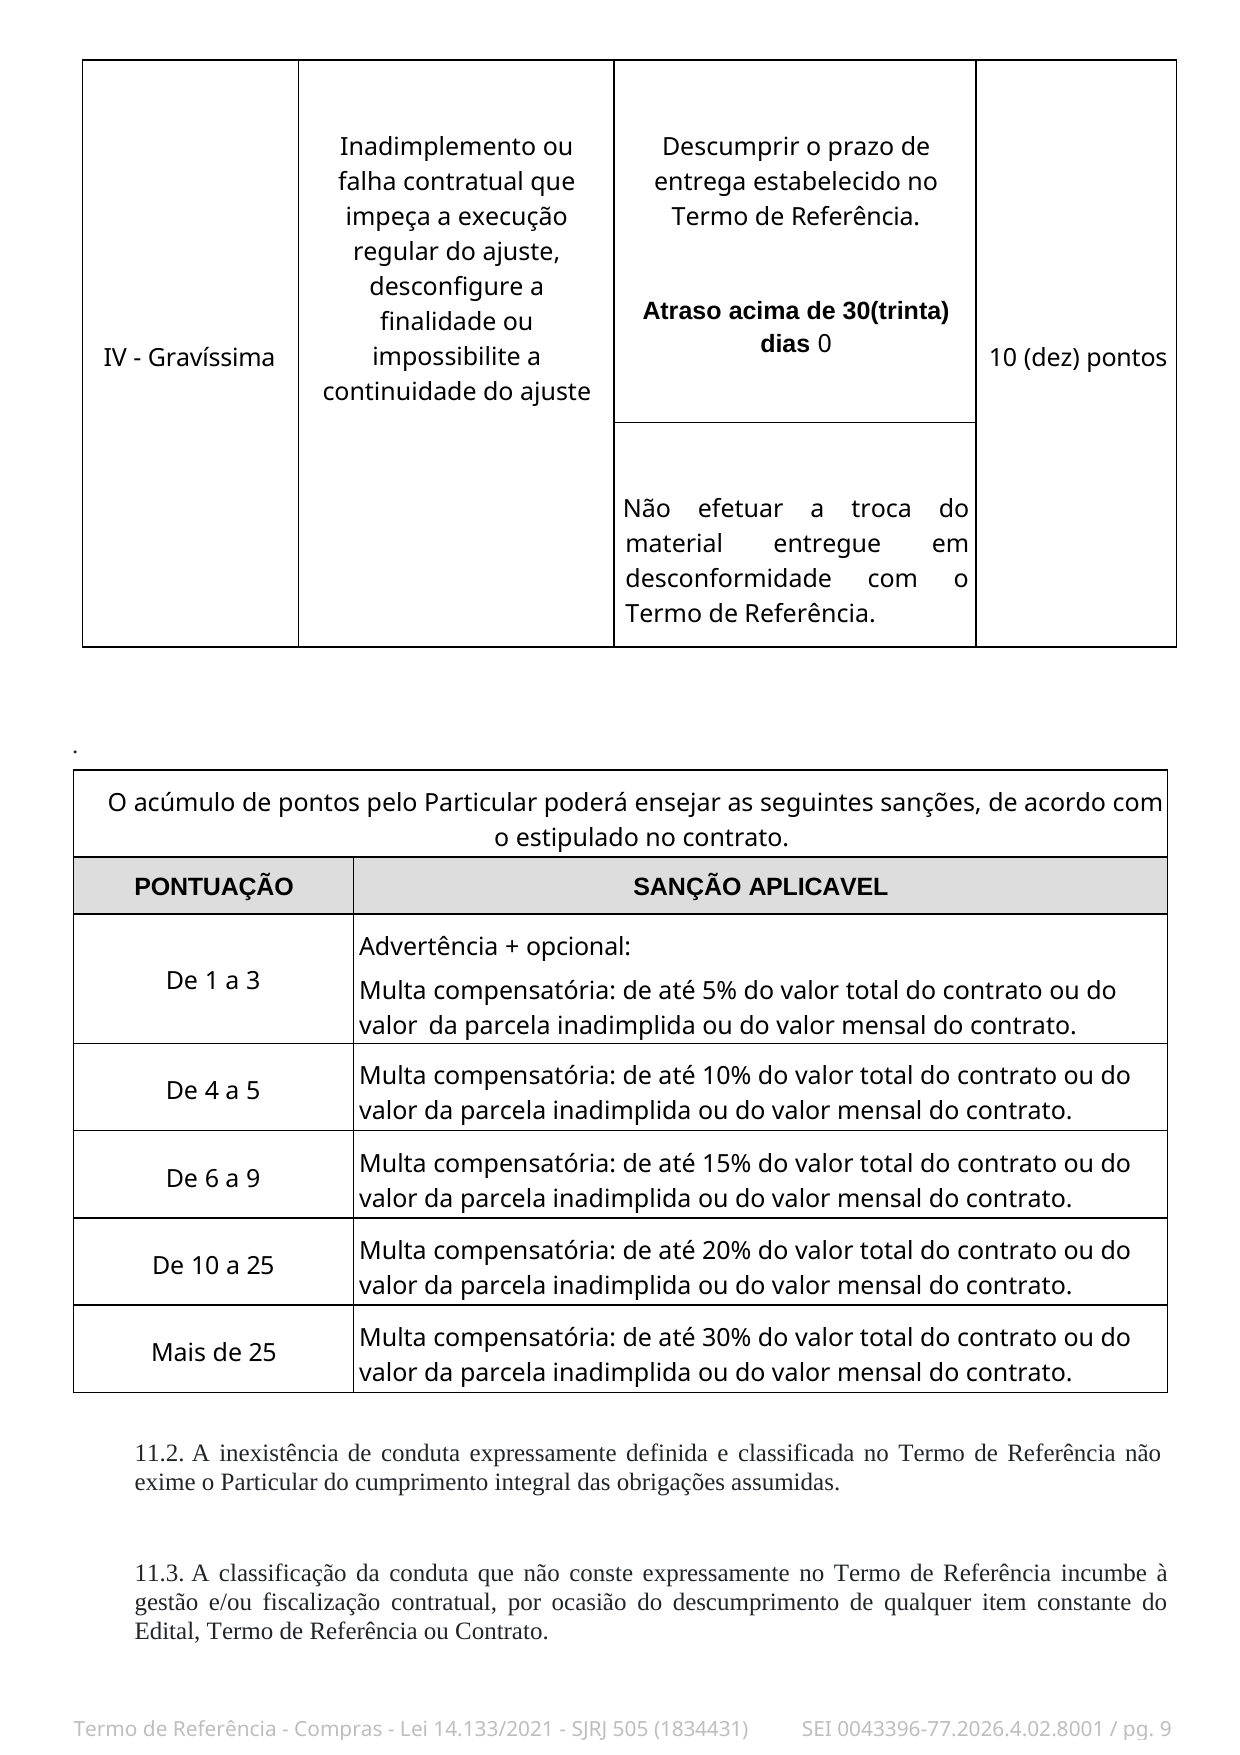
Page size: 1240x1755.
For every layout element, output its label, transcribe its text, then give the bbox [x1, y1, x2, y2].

table_cell Multa compensatória: de até 20% do valor total do contrato ou do valor da parcela inadimplida ou do valor mensal do contrato. [354, 1219, 1167, 1304]
table_cell De 10 a 25 [74, 1219, 353, 1304]
list A inexistência de conduta expressamente definida e classificada no Termo de Referência não exime o Particular do cumprimento integral das obrigações assumidas. [134, 1438, 1162, 1496]
table_cell SANÇÃO APLICAVEL [354, 858, 1167, 913]
list A classificação da conduta que não conste expressamente no Termo de Referência incumbe à gestão e/ou fiscalização contratual, por ocasião do descumprimento de qualquer item constante do Edital, Termo de Referência ou Contrato. [134, 1558, 1168, 1644]
table_header O acúmulo de pontos pelo Particular poderá ensejar as seguintes sanções, de acordo com o estipulado no contrato. [74, 771, 1167, 856]
table_cell Multa compensatória: de até 10% do valor total do contrato ou do valor da parcela inadimplida ou do valor mensal do contrato. [354, 1044, 1167, 1130]
table_cell Mais de 25 [74, 1306, 353, 1391]
table_cell Multa compensatória: de até 15% do valor total do contrato ou do valor da parcela inadimplida ou do valor mensal do contrato. [354, 1131, 1167, 1217]
table_header Descumprir o prazo de entrega estabelecido no Termo de Referência. Atraso acima de 30(trinta) dias 0 [615, 61, 975, 421]
table_header Inadimplemento ou falha contratual que impeça a execução regular do ajuste, desconfigure a finalidade ou impossibilite a continuidade do ajuste [299, 61, 613, 646]
table_cell De 1 a 3 [74, 915, 353, 1043]
table_cell Advertência + opcional: Multa compensatória: de até 5% do valor total do contrato ou do valor da parcela inadimplida ou do valor mensal do contrato. [354, 915, 1167, 1043]
table_cell PONTUAÇÃO [74, 858, 353, 913]
table_cell De 6 a 9 [74, 1131, 353, 1217]
text . [72, 731, 1181, 759]
table_header 10 (dez) pontos [977, 61, 1176, 646]
table_header IV - Gravíssima [83, 61, 298, 646]
table_cell Não efetuar a troca do material entregue em desconformidade com o Termo de Referência. [615, 423, 975, 646]
table_cell Multa compensatória: de até 30% do valor total do contrato ou do valor da parcela inadimplida ou do valor mensal do contrato. [354, 1306, 1167, 1391]
table_cell De 4 a 5 [74, 1044, 353, 1130]
